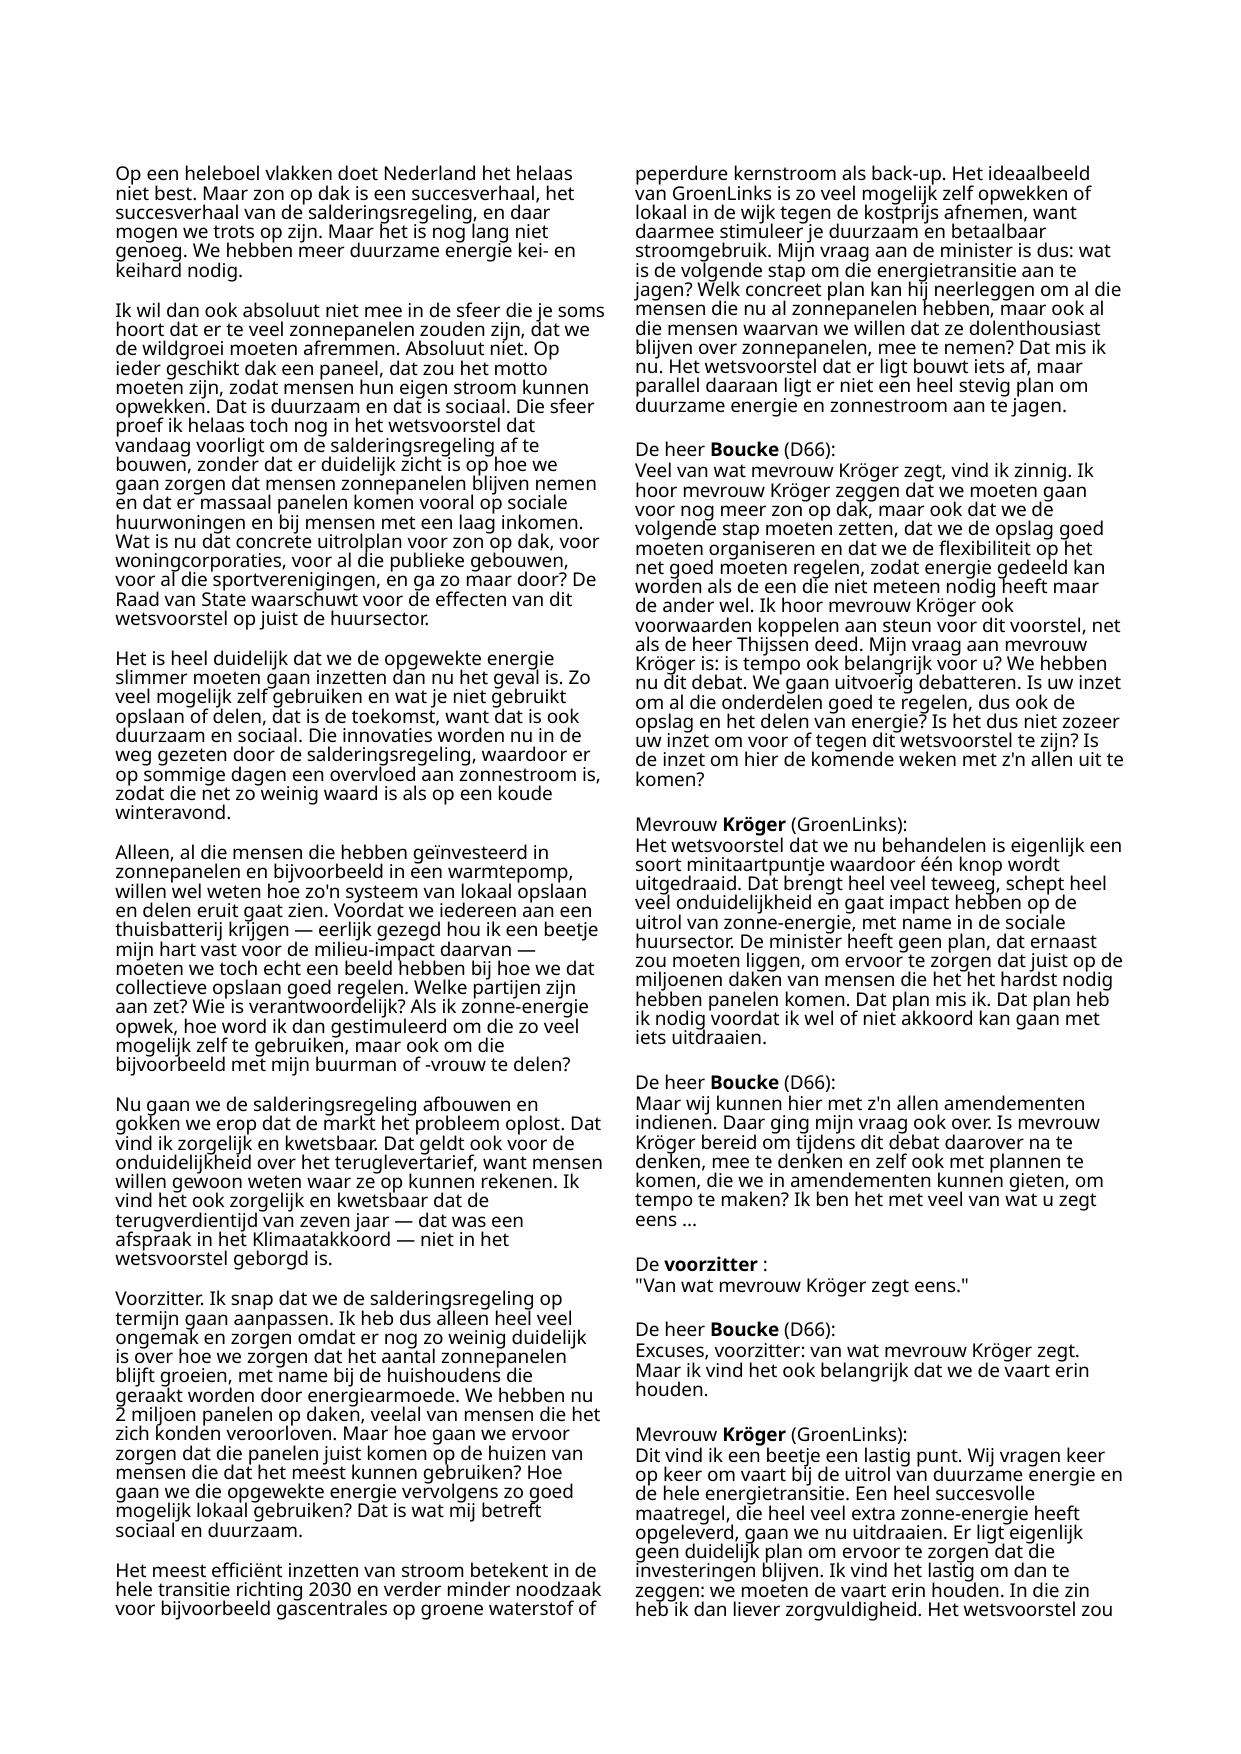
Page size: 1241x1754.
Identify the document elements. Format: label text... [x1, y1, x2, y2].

text Excuses, voorzitter: van wat mevrouw Kröger zegt. Maar ik vind het ook belangrijk dat we de vaart erin houden. [635, 1342, 1125, 1400]
text Mevrouw Kröger (GroenLinks): [635, 811, 1125, 837]
text Op een heleboel vlakken doet Nederland het helaas niet best. Maar zon op dak is een succesverhaal, het succesverhaal van de salderingsregeling, en daar mogen we trots op zijn. Maar het is nog lang niet genoeg. We hebben meer duurzame energie kei- en keihard nodig. [115, 165, 605, 281]
text De heer Boucke (D66): [635, 1317, 1125, 1342]
text Ik wil dan ook absoluut niet mee in de sfeer die je soms hoort dat er te veel zonnepanelen zouden zijn, dat we de wildgroei moeten afremmen. Absoluut niet. Op ieder geschikt dak een paneel, dat zou het motto moeten zijn, zodat mensen hun eigen stroom kunnen opwekken. Dat is duurzaam en dat is sociaal. Die sfeer proef ik helaas toch nog in het wetsvoorstel dat vandaag voorligt om de salderingsregeling af te bouwen, zonder dat er duidelijk zicht is op hoe we gaan zorgen dat mensen zonnepanelen blijven nemen en dat er massaal panelen komen vooral op sociale huurwoningen en bij mensen met een laag inkomen. Wat is nu dat concrete uitrolplan voor zon op dak, voor woningcorporaties, voor al die publieke gebouwen, voor al die sportverenigingen, en ga zo maar door? De Raad van State waarschuwt voor de effecten van dit wetsvoorstel op juist de huursector. [115, 302, 605, 629]
text De voorzitter : [635, 1251, 1125, 1277]
text "Van wat mevrouw Kröger zegt eens." [635, 1277, 1125, 1296]
text Mevrouw Kröger (GroenLinks): [635, 1421, 1125, 1447]
text Het wetsvoorstel dat we nu behandelen is eigenlijk een soort minitaartpuntje waardoor één knop wordt uitgedraaid. Dat brengt heel veel teweeg, schept heel veel onduidelijkheid en gaat impact hebben op de uitrol van zonne-energie, met name in de sociale huursector. De minister heeft geen plan, dat ernaast zou moeten liggen, om ervoor te zorgen dat juist op de miljoenen daken van mensen die het het hardst nodig hebben panelen komen. Dat plan mis ik. Dat plan heb ik nodig voordat ik wel of niet akkoord kan gaan met iets uitdraaien. [635, 837, 1125, 1048]
text peperdure kernstroom als back-up. Het ideaalbeeld van GroenLinks is zo veel mogelijk zelf opwekken of lokaal in de wijk tegen de kostprijs afnemen, want daarmee stimuleer je duurzaam en betaalbaar stroomgebruik. Mijn vraag aan de minister is dus: wat is de volgende stap om die energietransitie aan te jagen? Welk concreet plan kan hij neerleggen om al die mensen die nu al zonnepanelen hebben, maar ook al die mensen waarvan we willen dat ze dolenthousiast blijven over zonnepanelen, mee te nemen? Dat mis ik nu. Het wetsvoorstel dat er ligt bouwt iets af, maar parallel daaraan ligt er niet een heel stevig plan om duurzame energie en zonnestroom aan te jagen. [635, 165, 1125, 416]
text De heer Boucke (D66): [635, 437, 1125, 462]
text Maar wij kunnen hier met z'n allen amendementen indienen. Daar ging mijn vraag ook over. Is mevrouw Kröger bereid om tijdens dit debat daarover na te denken, mee te denken en zelf ook met plannen te komen, die we in amendementen kunnen gieten, om tempo te maken? Ik ben het met veel van wat u zegt eens ... [635, 1095, 1125, 1230]
text Nu gaan we de salderingsregeling afbouwen en gokken we erop dat de markt het probleem oplost. Dat vind ik zorgelijk en kwetsbaar. Dat geldt ook voor de onduidelijkheid over het teruglevertarief, want mensen willen gewoon weten waar ze op kunnen rekenen. Ik vind het ook zorgelijk en kwetsbaar dat de terugverdientijd van zeven jaar — dat was een afspraak in het Klimaatakkoord — niet in het wetsvoorstel geborgd is. [115, 1096, 605, 1269]
text Alleen, al die mensen die hebben geïnvesteerd in zonnepanelen en bijvoorbeeld in een warmtepomp, willen wel weten hoe zo'n systeem van lokaal opslaan en delen eruit gaat zien. Voordat we iedereen aan een thuisbatterij krijgen — eerlijk gezegd hou ik een beetje mijn hart vast voor de milieu-impact daarvan — moeten we toch echt een beeld hebben bij hoe we dat collectieve opslaan goed regelen. Welke partijen zijn aan zet? Wie is verantwoordelijk? Als ik zonne-energie opwek, hoe word ik dan gestimuleerd om die zo veel mogelijk zelf te gebruiken, maar ook om die bijvoorbeeld met mijn buurman of -vrouw te delen? [115, 844, 605, 1075]
text Het is heel duidelijk dat we de opgewekte energie slimmer moeten gaan inzetten dan nu het geval is. Zo veel mogelijk zelf gebruiken en wat je niet gebruikt opslaan of delen, dat is de toekomst, want dat is ook duurzaam en sociaal. Die innovaties worden nu in de weg gezeten door de salderingsregeling, waardoor er op sommige dagen een overvloed aan zonnestroom is, zodat die net zo weinig waard is als op een koude winteravond. [115, 650, 605, 823]
text Voorzitter. Ik snap dat we de salderingsregeling op termijn gaan aanpassen. Ik heb dus alleen heel veel ongemak en zorgen omdat er nog zo weinig duidelijk is over hoe we zorgen dat het aantal zonnepanelen blijft groeien, met name bij de huishoudens die geraakt worden door energiearmoede. We hebben nu 2 miljoen panelen op daken, veelal van mensen die het zich konden veroorloven. Maar hoe gaan we ervoor zorgen dat die panelen juist komen op de huizen van mensen die dat het meest kunnen gebruiken? Hoe gaan we die opgewekte energie vervolgens zo goed mogelijk lokaal gebruiken? Dat is wat mij betreft sociaal en duurzaam. [115, 1290, 605, 1541]
text Veel van wat mevrouw Kröger zegt, vind ik zinnig. Ik hoor mevrouw Kröger zeggen dat we moeten gaan voor nog meer zon op dak, maar ook dat we de volgende stap moeten zetten, dat we de opslag goed moeten organiseren en dat we de flexibiliteit op het net goed moeten regelen, zodat energie gedeeld kan worden als de een die niet meteen nodig heeft maar de ander wel. Ik hoor mevrouw Kröger ook voorwaarden koppelen aan steun voor dit voorstel, net als de heer Thijssen deed. Mijn vraag aan mevrouw Kröger is: is tempo ook belangrijk voor u? We hebben nu dit debat. We gaan uitvoerig debatteren. Is uw inzet om al die onderdelen goed te regelen, dus ook de opslag en het delen van energie? Is het dus niet zozeer uw inzet om voor of tegen dit wetsvoorstel te zijn? Is de inzet om hier de komende weken met z'n allen uit te komen? [635, 462, 1125, 790]
text Dit vind ik een beetje een lastig punt. Wij vragen keer op keer om vaart bij de uitrol van duurzame energie en de hele energietransitie. Een heel succesvolle maatregel, die heel veel extra zonne-energie heeft opgeleverd, gaan we nu uitdraaien. Er ligt eigenlijk geen duidelijk plan om ervoor te zorgen dat die investeringen blijven. Ik vind het lastig om dan te zeggen: we moeten de vaart erin houden. In die zin heb ik dan liever zorgvuldigheid. Het wetsvoorstel zou [635, 1447, 1125, 1620]
text Het meest efficiënt inzetten van stroom betekent in de hele transitie richting 2030 en verder minder noodzaak voor bijvoorbeeld gascentrales op groene waterstof of [115, 1562, 605, 1619]
text De heer Boucke (D66): [635, 1069, 1125, 1095]
